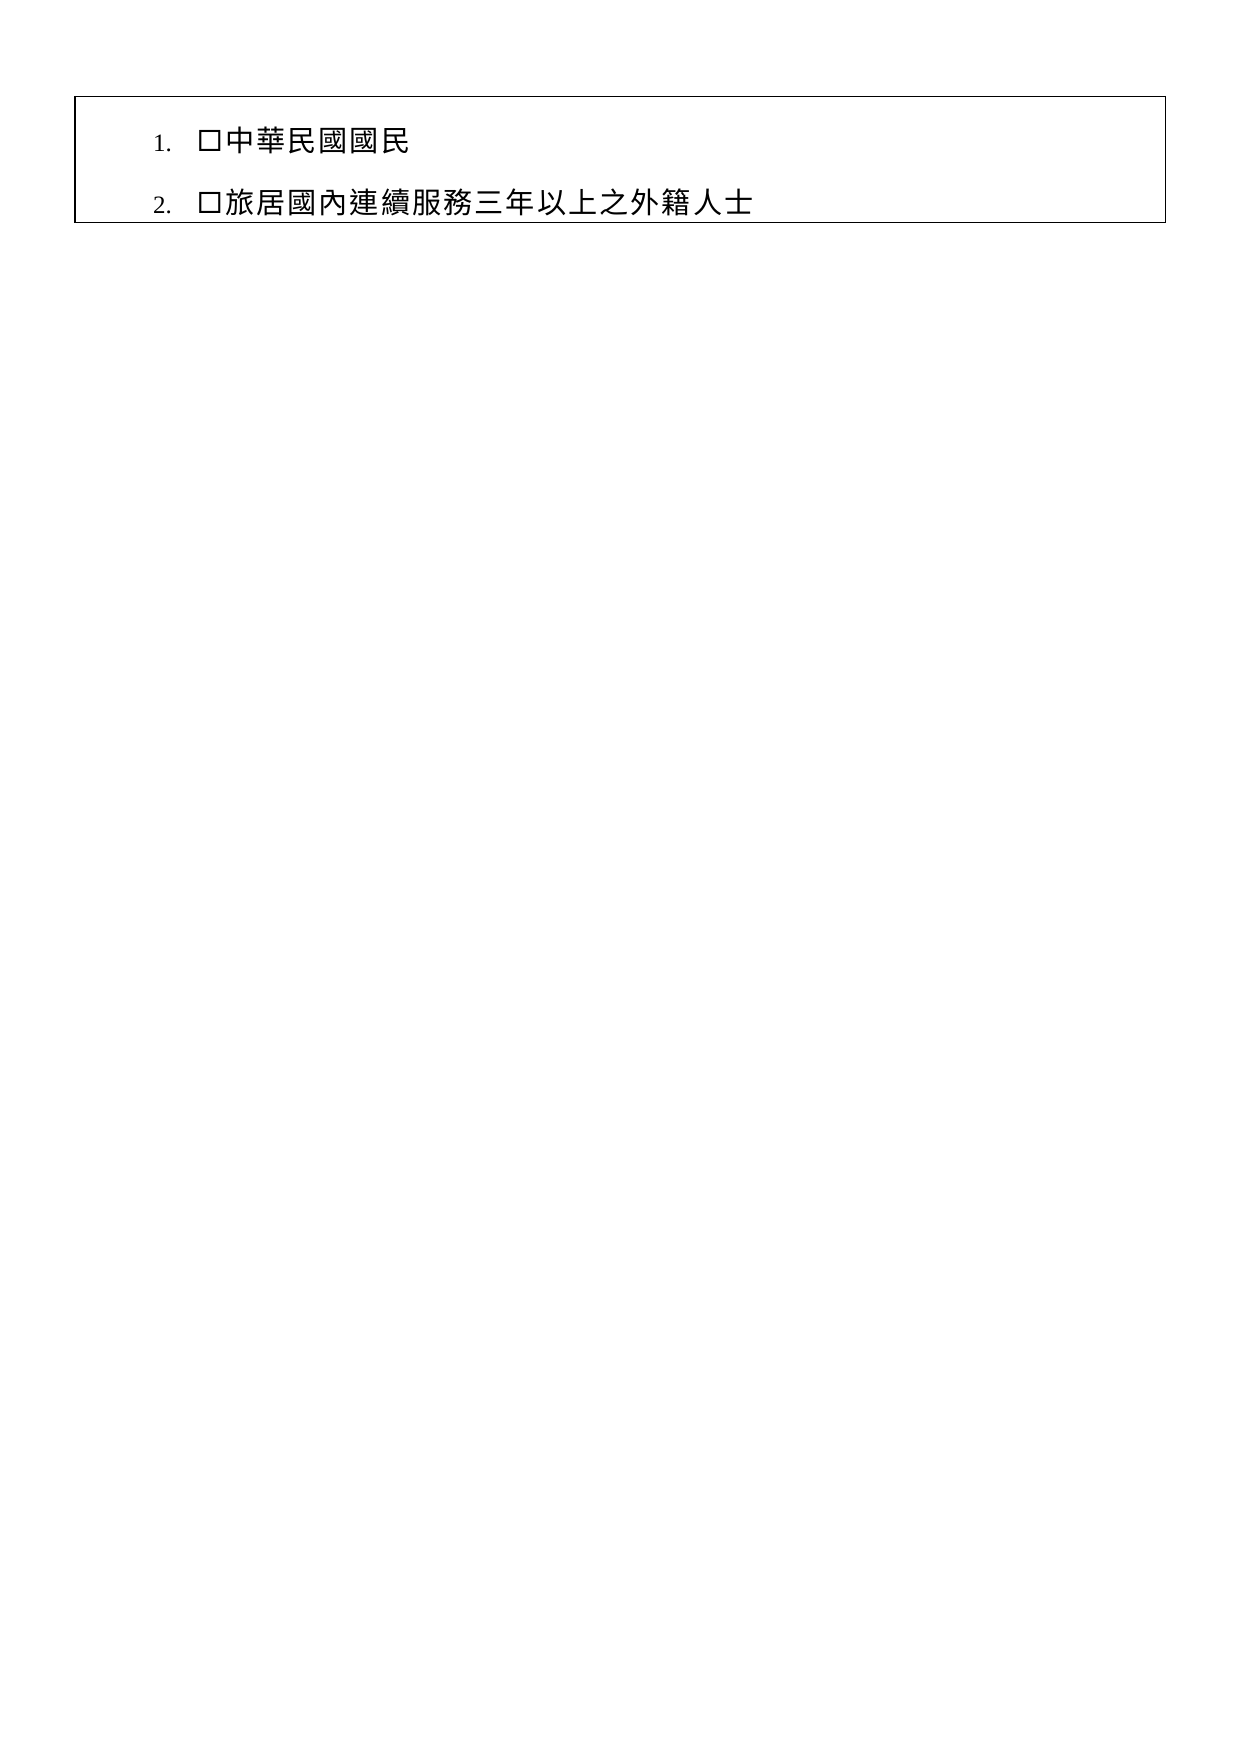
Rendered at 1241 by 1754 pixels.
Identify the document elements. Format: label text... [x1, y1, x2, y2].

table_cell 茲推薦______君參加「113年傑出資訊人才獎」之選拔，請惠辦。 此 致 傑出資訊人才獎評審委員會 推薦機構： (印信) 機構負責人：(職稱)(姓名)(簽章) 通訊處： 電 話： 傳 真： 中 華 民 國 113 年 月 日 附註：被推薦人符合下列資格（請勾選一項）： 中華民國國民 旅居國內連續服務三年以上之外籍人士 [76, 97, 1165, 222]
